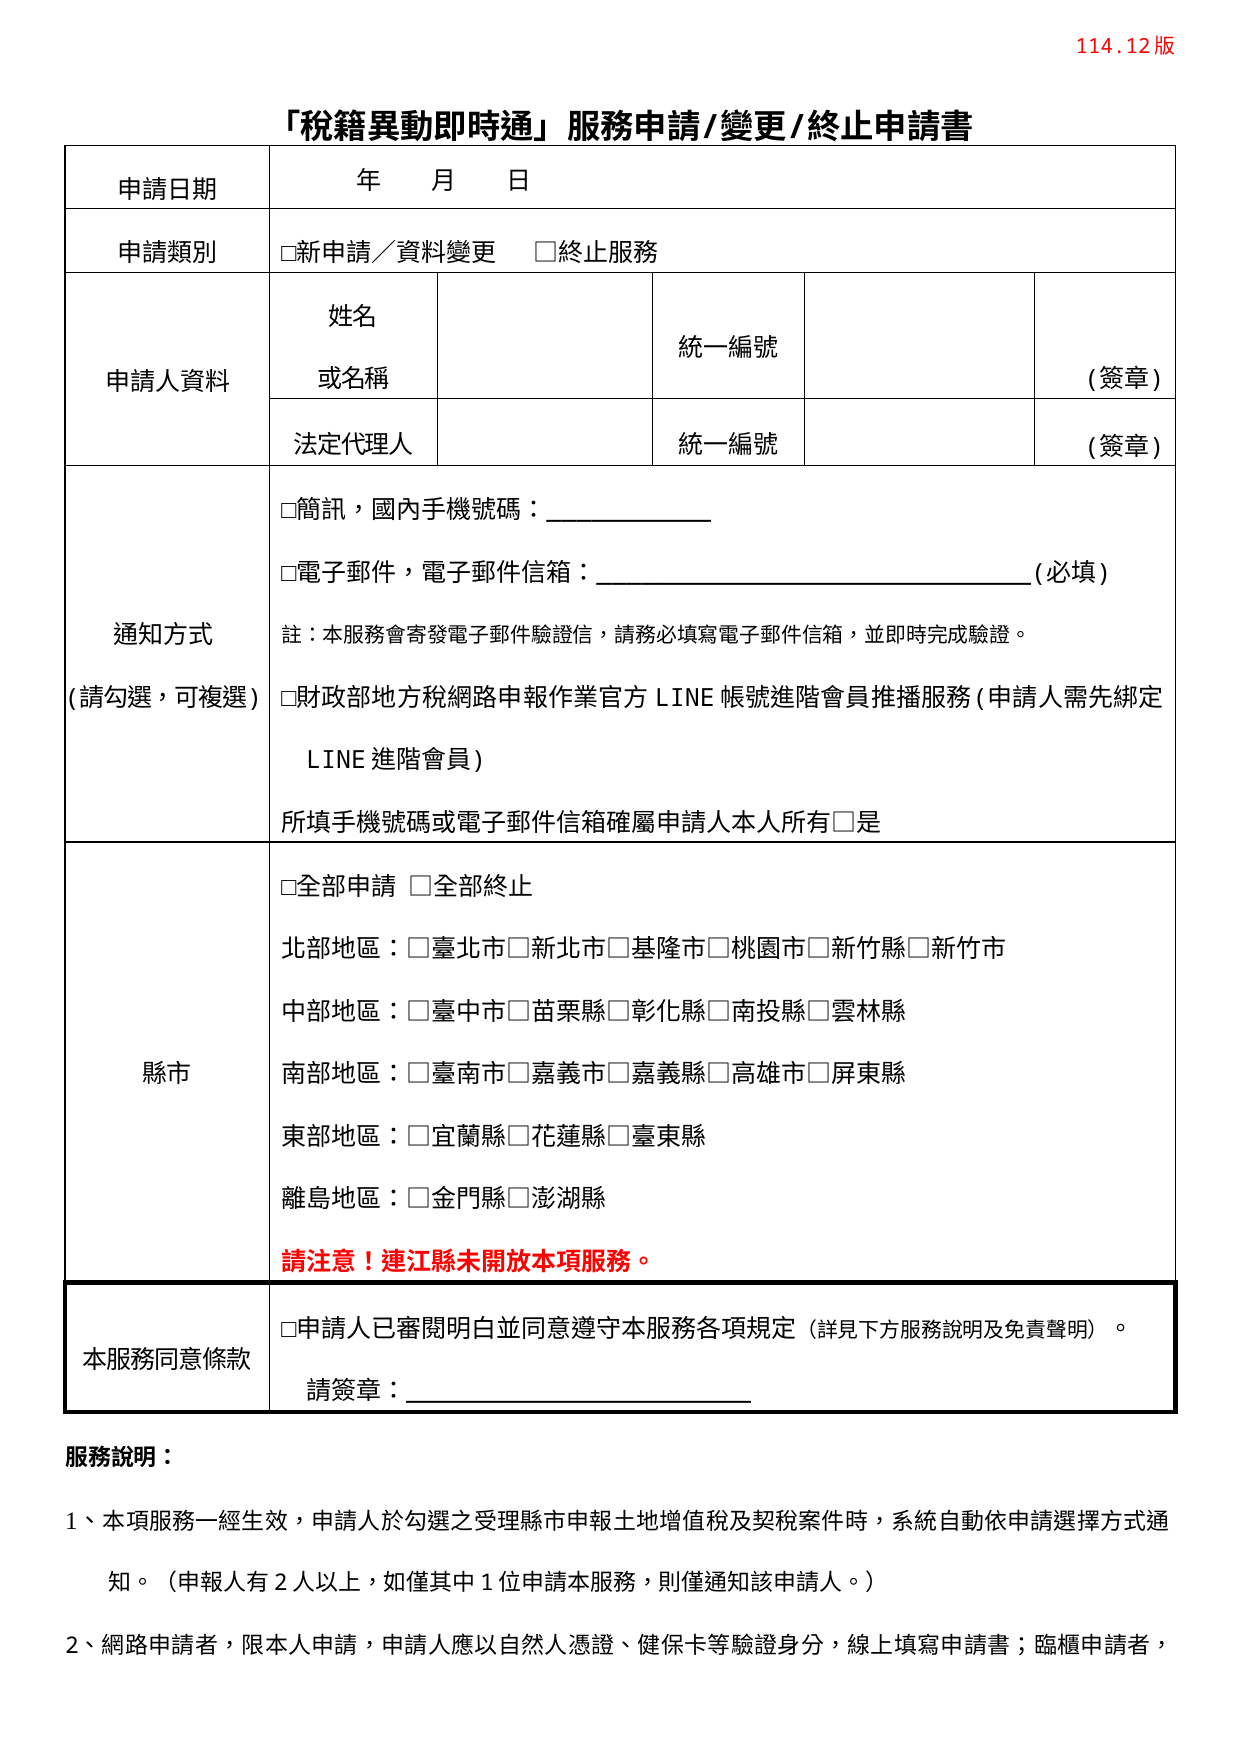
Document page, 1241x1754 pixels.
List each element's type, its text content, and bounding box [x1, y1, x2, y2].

table_cell 姓名 或名稱 [270, 273, 437, 398]
table_cell (簽章) [1035, 399, 1175, 465]
list 本項服務一經生效，申請人於勾選之受理縣市申報土地增值稅及契稅案件時，系統自動依申請選擇方式通知。（申報人有2人以上，如僅其中1位申請本服務，則僅通知該申請人。） [65, 1477, 1175, 1602]
table_cell [805, 273, 1034, 398]
table_cell □簡訊，國內手機號碼：___________ □電子郵件，電子郵件信箱：_____________________________(必填) 註：本服務會寄發電子郵件驗證信，請務必填寫電子郵件信箱，並即時完成驗證。 □財政部地方稅網路申報作業官方LINE帳號進階會員推播服務(申請人需先綁定LINE進階會員) 所填手機號碼或電子郵件信箱確屬申請人本人所有□是 [270, 466, 1175, 841]
table_cell [438, 399, 652, 465]
list 網路申請者，限本人申請，申請人應以自然人憑證、健保卡等驗證身分，線上填寫申請書；臨櫃申請者， [65, 1602, 1175, 1664]
table_cell 統一編號 [653, 399, 804, 465]
table_cell 申請人資料 [66, 273, 269, 465]
table_header 年 月 日 [270, 146, 1175, 208]
table_cell □申請人已審閱明白並同意遵守本服務各項規定（詳見下方服務說明及免責聲明）。 請簽章：_______________________ [270, 1285, 1173, 1409]
table_cell (簽章) [1035, 273, 1175, 398]
table_cell 申請類別 [66, 209, 269, 272]
table_cell [805, 399, 1034, 465]
text 「稅籍異動即時通」服務申請/變更/終止申請書 [65, 82, 1175, 145]
table_cell 本服務同意條款 [67, 1285, 269, 1409]
table_cell 縣市 [66, 843, 269, 1280]
table_cell 統一編號 [653, 273, 804, 398]
table_cell 法定代理人 [270, 399, 437, 465]
table_header 申請日期 [66, 146, 269, 208]
text 服務說明： [65, 1414, 1175, 1477]
table_cell 通知方式 (請勾選，可複選) [66, 466, 269, 841]
table_cell □新申請／資料變更 □終止服務 [270, 209, 1175, 272]
table_cell □全部申請 □全部終止 北部地區：□臺北市□新北市□基隆市□桃園市□新竹縣□新竹市 中部地區：□臺中市□苗栗縣□彰化縣□南投縣□雲林縣 南部地區：□臺南市□嘉義市□嘉義縣□高雄市□屏東縣 東部地區：□宜蘭縣□花蓮縣□臺東縣 離島地區：□金門縣□澎湖縣 請注意！連江縣未開放本項服務。 [270, 843, 1175, 1280]
table_cell [438, 273, 652, 398]
